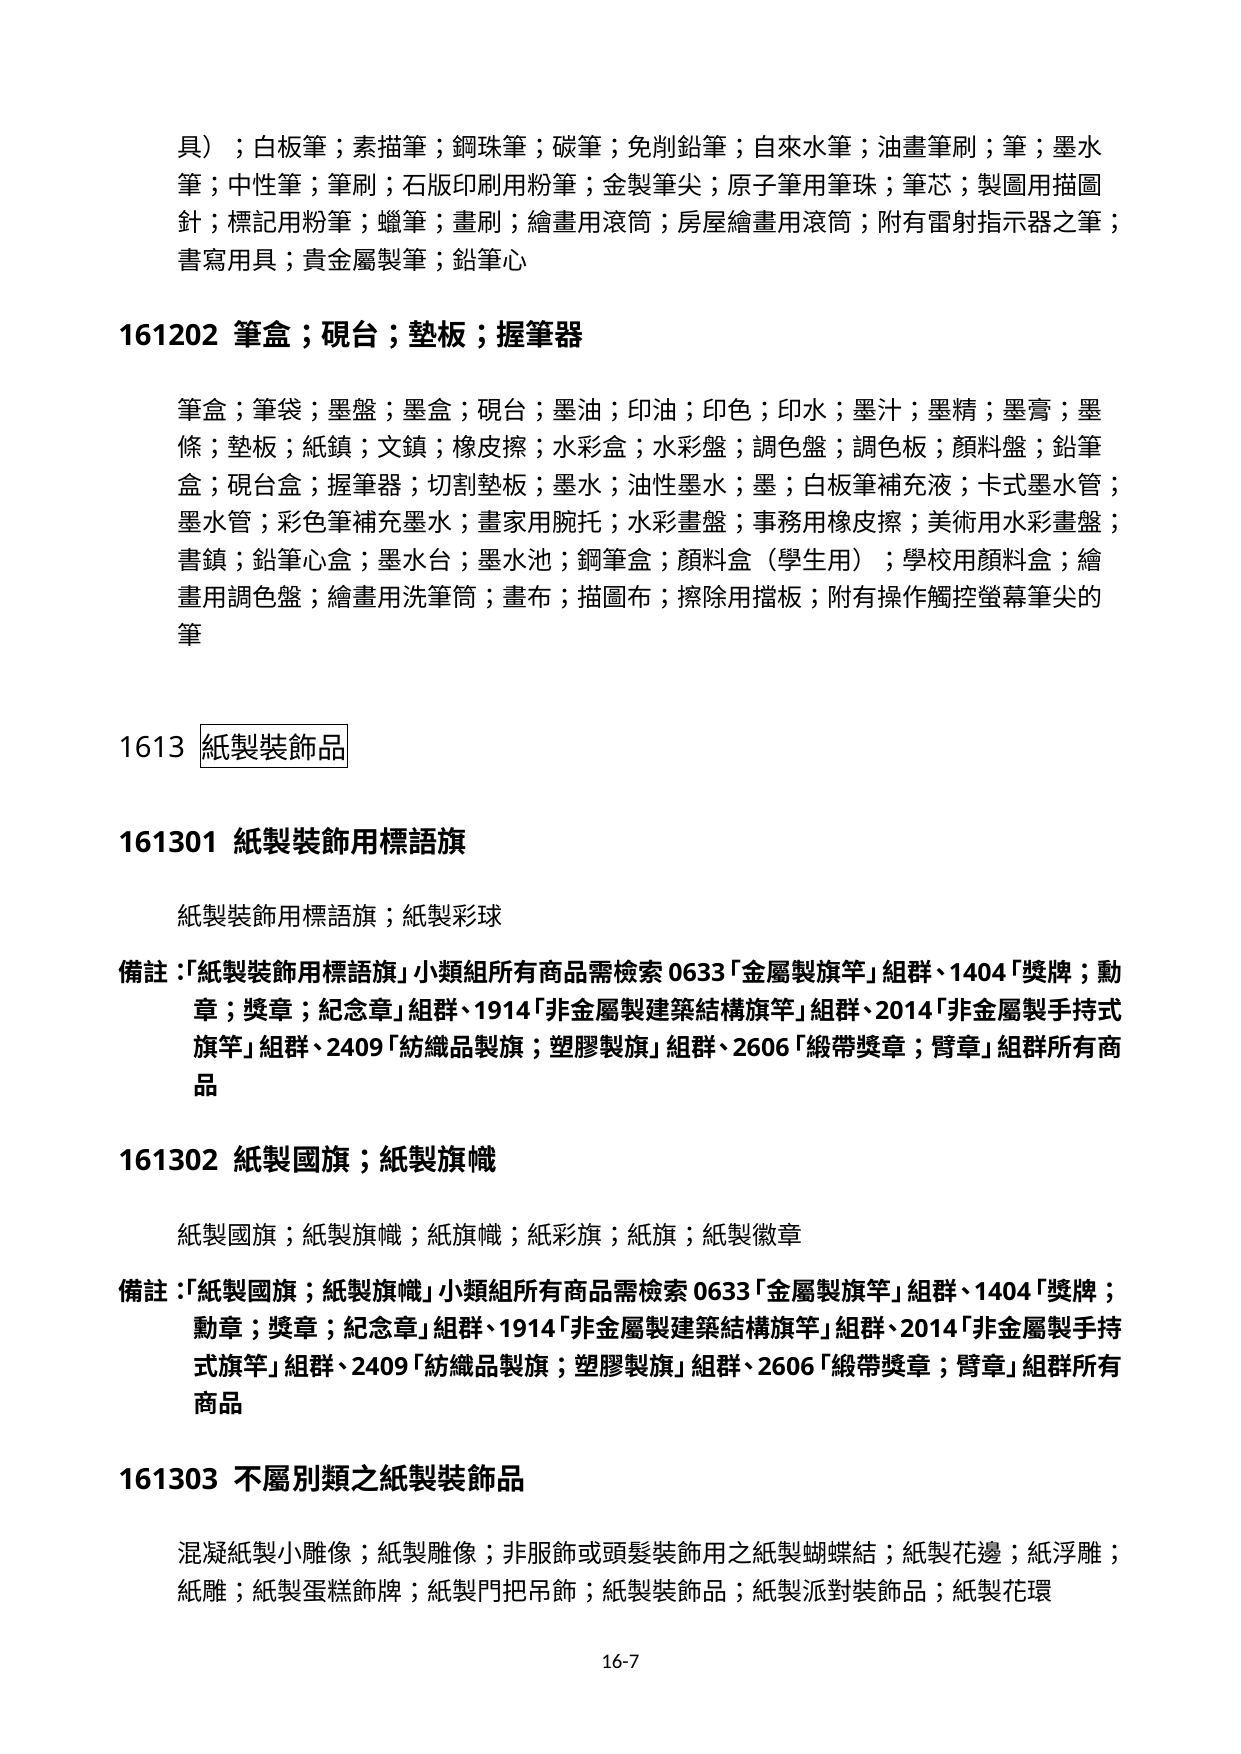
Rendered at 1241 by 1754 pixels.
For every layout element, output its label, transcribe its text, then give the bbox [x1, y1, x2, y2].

text 161302 紙製國旗；紙製旗幟 [118, 1121, 1122, 1196]
text 備註：「紙製國旗；紙製旗幟」小類組所有商品需檢索0633「金屬製旗竿」組群、1404「獎牌；勳章；獎章；紀念章」組群、1914「非金屬製建築結構旗竿」組群、2014「非金屬製手持式旗竿」組群、2409「紡織品製旗；塑膠製旗」組群、2606「緞帶獎章；臂章」組群所有商品 [118, 1271, 1122, 1421]
text 毛筆；鋼筆；鉛筆；自動鉛筆；彩色鉛筆；粉筆；粉蠟筆；噴霧粉筆；錶筆；石筆；鐵筆；墨筆；噴筆；針筆；畫筆；筆桿；筆管；筆尖；筆珠；筆心；筆套；鉛筆尾部裝飾筆套；筆夾；原子筆；彩色筆；簽字筆；蘸水筆；水彩筆；鴨嘴筆；廣告筆；毛氈筆；螢光筆；製圖筆；粉彩筆；水解筆；麥克筆；馬克筆；記號筆；記號筆（文具）；白板筆；素描筆；鋼珠筆；碳筆；免削鉛筆；自來水筆；油畫筆刷；筆；墨水筆；中性筆；筆刷；石版印刷用粉筆；金製筆尖；原子筆用筆珠；筆芯；製圖用描圖針；標記用粉筆；蠟筆；畫刷；繪畫用滾筒；房屋繪畫用滾筒；附有雷射指示器之筆；書寫用具；貴金屬製筆；鉛筆心 [177, 127, 1122, 277]
text 1613 紙製裝飾品 [118, 708, 1122, 783]
text 備註：「紙製裝飾用標語旗」小類組所有商品需檢索0633「金屬製旗竿」組群、1404「獎牌；勳章；獎章；紀念章」組群、1914「非金屬製建築結構旗竿」組群、2014「非金屬製手持式旗竿」組群、2409「紡織品製旗；塑膠製旗」組群、2606「緞帶獎章；臂章」組群所有商品 [118, 952, 1122, 1102]
text 161303 不屬別類之紙製裝飾品 [118, 1439, 1122, 1514]
text 161202 筆盒；硯台；墊板；握筆器 [118, 296, 1122, 371]
text 紙製裝飾用標語旗；紙製彩球 [177, 896, 1122, 933]
text 161301 紙製裝飾用標語旗 [118, 802, 1122, 877]
text 混凝紙製小雕像；紙製雕像；非服飾或頭髮裝飾用之紙製蝴蝶結；紙製花邊；紙浮雕；紙雕；紙製蛋糕飾牌；紙製門把吊飾；紙製裝飾品；紙製派對裝飾品；紙製花環 [177, 1533, 1122, 1608]
text 紙製國旗；紙製旗幟；紙旗幟；紙彩旗；紙旗；紙製徽章 [177, 1214, 1122, 1252]
text 筆盒；筆袋；墨盤；墨盒；硯台；墨油；印油；印色；印水；墨汁；墨精；墨膏；墨條；墊板；紙鎮；文鎮；橡皮擦；水彩盒；水彩盤；調色盤；調色板；顏料盤；鉛筆盒；硯台盒；握筆器；切割墊板；墨水；油性墨水；墨；白板筆補充液；卡式墨水管；墨水管；彩色筆補充墨水；畫家用腕托；水彩畫盤；事務用橡皮擦；美術用水彩畫盤；書鎮；鉛筆心盒；墨水台；墨水池；鋼筆盒；顏料盒（學生用）；學校用顏料盒；繪畫用調色盤；繪畫用洗筆筒；畫布；描圖布；擦除用擋板；附有操作觸控螢幕筆尖的筆 [177, 389, 1122, 652]
